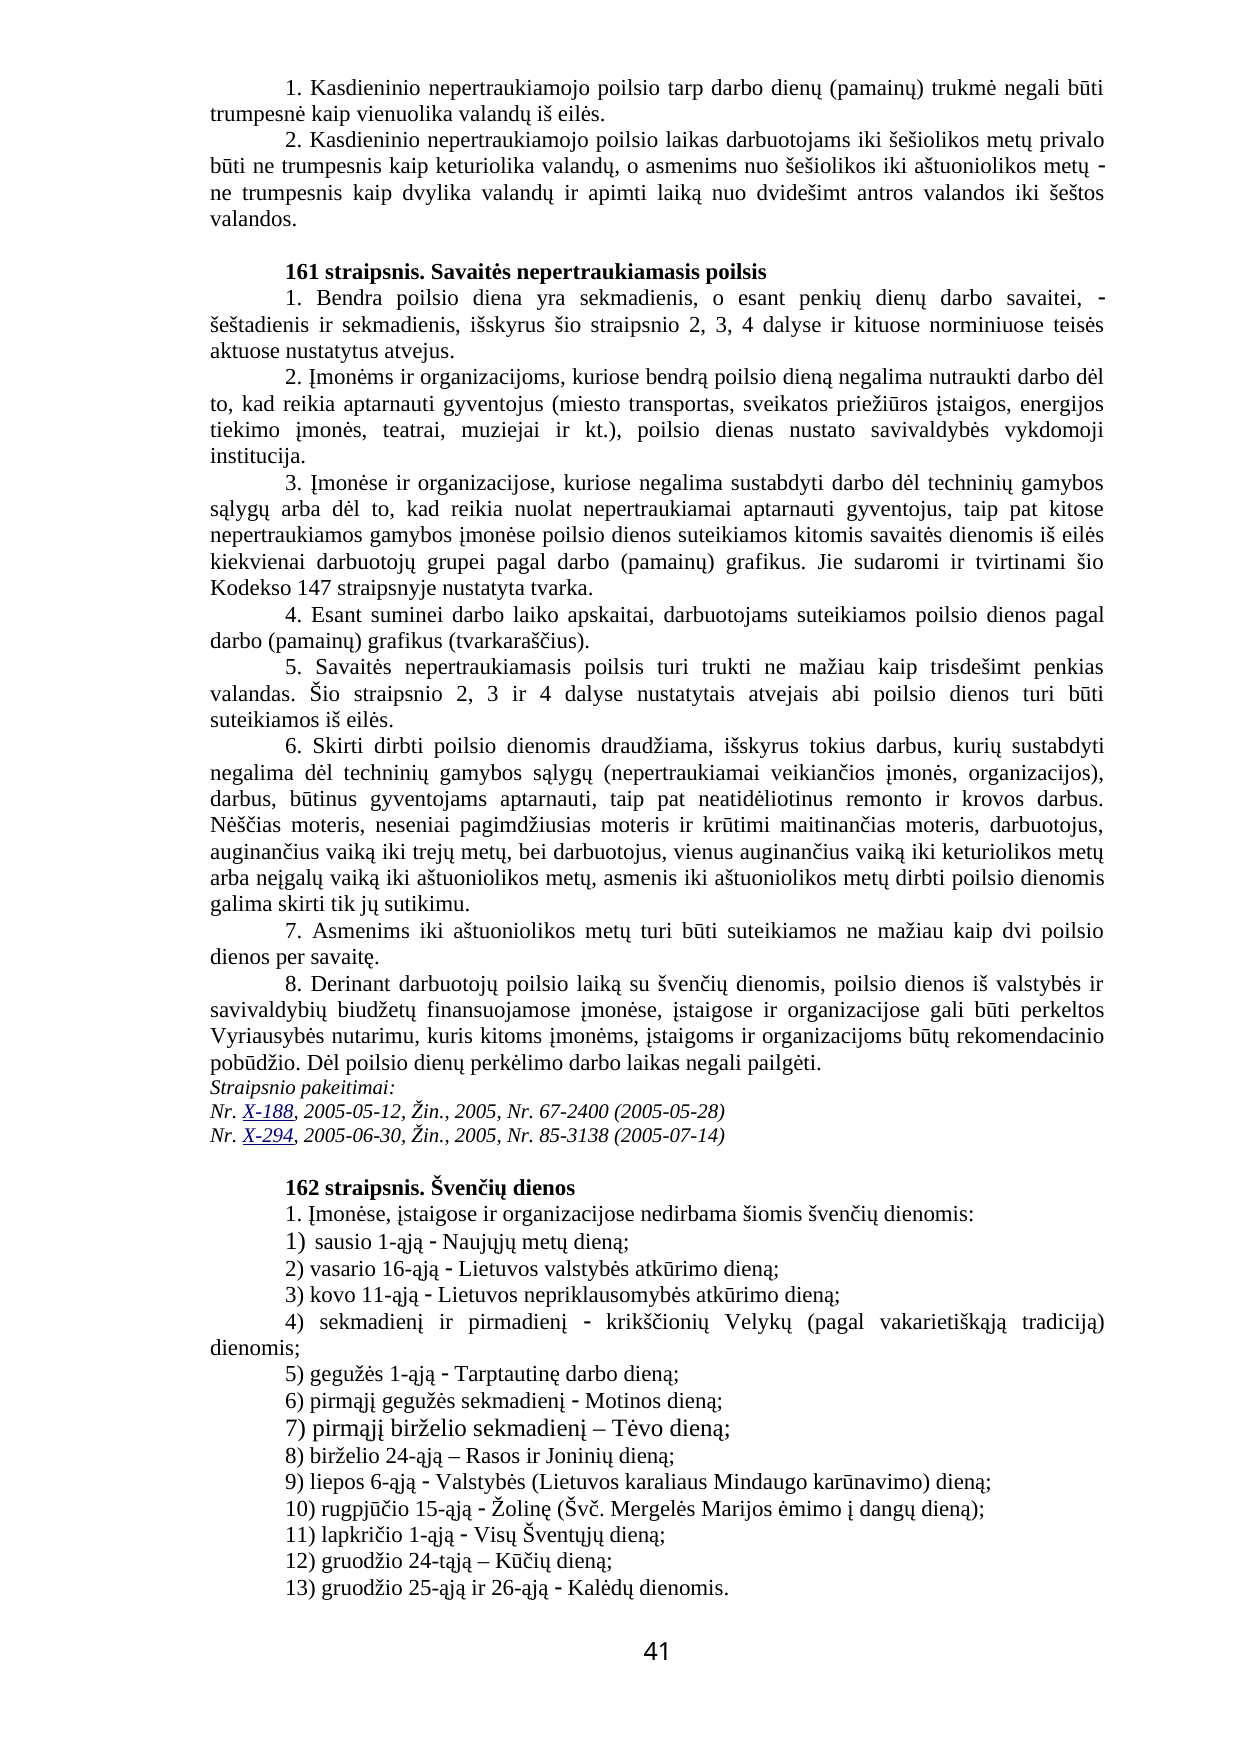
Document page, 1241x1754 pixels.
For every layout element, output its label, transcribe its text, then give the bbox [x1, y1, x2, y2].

text 7) pirmąjį birželio sekmadienį – Tėvo dieną; [210, 1413, 1106, 1442]
text Straipsnio pakeitimai: [210, 1075, 1106, 1099]
text 3) kovo 11-ąją  Lietuvos nepriklausomybės atkūrimo dieną; [210, 1281, 1106, 1308]
text 4. Esant suminei darbo laiko apskaitai, darbuotojams suteikiamos poilsio dienos pagal darbo (pamainų) grafikus (tvarkaraščius). [210, 601, 1106, 653]
text 8. Derinant darbuotojų poilsio laiką su švenčių dienomis, poilsio dienos iš valstybės ir savivaldybių biudžetų finansuojamose įmonėse, įstaigose ir organizacijose gali būti perkeltos Vyriausybės nutarimu, kuris kitoms įmonėms, įstaigoms ir organizacijoms būtų rekomendacinio pobūdžio. Dėl poilsio dienų perkėlimo darbo laikas negali pailgėti. [210, 969, 1106, 1075]
text 2. Įmonėms ir organizacijoms, kuriose bendrą poilsio dieną negalima nutraukti darbo dėl to, kad reikia aptarnauti gyventojus (miesto transportas, sveikatos priežiūros įstaigos, energijos tiekimo įmonės, teatrai, muziejai ir kt.), poilsio dienas nustato savivaldybės vykdomoji institucija. [210, 363, 1106, 469]
text 3. Įmonėse ir organizacijose, kuriose negalima sustabdyti darbo dėl techninių gamybos sąlygų arba dėl to, kad reikia nuolat nepertraukiamai aptarnauti gyventojus, taip pat kitose nepertraukiamos gamybos įmonėse poilsio dienos suteikiamos kitomis savaitės dienomis iš eilės kiekvienai darbuotojų grupei pagal darbo (pamainų) grafikus. Jie sudaromi ir tvirtinami šio Kodekso 147 straipsnyje nustatyta tvarka. [210, 469, 1106, 601]
text 12) gruodžio 24-tąją – Kūčių dieną; [210, 1547, 1106, 1574]
text 1. Įmonėse, įstaigose ir organizacijose nedirbama šiomis švenčių dienomis: [210, 1200, 1106, 1226]
text 1. Kasdieninio nepertraukiamojo poilsio tarp darbo dienų (pamainų) trukmė negali būti trumpesnė kaip vienuolika valandų iš eilės. [210, 73, 1106, 126]
text 6) pirmąjį gegužės sekmadienį  Motinos dieną; [210, 1387, 1106, 1413]
text 8) birželio 24-ąją – Rasos ir Joninių dieną; [210, 1442, 1106, 1468]
text 2. Kasdieninio nepertraukiamojo poilsio laikas darbuotojams iki šešiolikos metų privalo būti ne trumpesnis kaip keturiolika valandų, o asmenims nuo šešiolikos iki aštuoniolikos metų  ne trumpesnis kaip dvylika valandų ir apimti laiką nuo dvidešimt antros valandos iki šeštos valandos. [210, 126, 1106, 232]
text 7. Asmenims iki aštuoniolikos metų turi būti suteikiamos ne mažiau kaip dvi poilsio dienos per savaitę. [210, 917, 1106, 969]
text 162 straipsnis. Švenčių dienos [210, 1173, 1106, 1200]
list sausio 1-ąją  Naujųjų metų dieną; [285, 1226, 1106, 1255]
text 9) liepos 6-ąją  Valstybės (Lietuvos karaliaus Mindaugo karūnavimo) dieną; [210, 1468, 1106, 1494]
text 5) gegužės 1-ąją  Tarptautinę darbo dieną; [210, 1360, 1106, 1387]
text 1. Bendra poilsio diena yra sekmadienis, o esant penkių dienų darbo savaitei,  šeštadienis ir sekmadienis, išskyrus šio straipsnio 2, 3, 4 dalyse ir kituose norminiuose teisės aktuose nustatytus atvejus. [210, 284, 1106, 363]
text Nr. X-294, 2005-06-30, Žin., 2005, Nr. 85-3138 (2005-07-14) [210, 1123, 1106, 1147]
text 5. Savaitės nepertraukiamasis poilsis turi trukti ne mažiau kaip trisdešimt penkias valandas. Šio straipsnio 2, 3 ir 4 dalyse nustatytais atvejais abi poilsio dienos turi būti suteikiamos iš eilės. [210, 653, 1106, 732]
text 4) sekmadienį ir pirmadienį  krikščionių Velykų (pagal vakarietiškąją tradiciją) dienomis; [210, 1308, 1106, 1360]
text 10) rugpjūčio 15-ąją  Žolinę (Švč. Mergelės Marijos ėmimo į dangų dieną); [210, 1494, 1106, 1521]
text 13) gruodžio 25-ąją ir 26-ąją  Kalėdų dienomis. [210, 1574, 1106, 1600]
text 161 straipsnis. Savaitės nepertraukiamasis poilsis [210, 258, 1106, 284]
text 11) lapkričio 1-ąją  Visų Šventųjų dieną; [210, 1521, 1106, 1547]
text 2) vasario 16-ąją  Lietuvos valstybės atkūrimo dieną; [210, 1255, 1106, 1281]
text Nr. X-188, 2005-05-12, Žin., 2005, Nr. 67-2400 (2005-05-28) [210, 1099, 1106, 1123]
text 6. Skirti dirbti poilsio dienomis draudžiama, išskyrus tokius darbus, kurių sustabdyti negalima dėl techninių gamybos sąlygų (nepertraukiamai veikiančios įmonės, organizacijos), darbus, būtinus gyventojams aptarnauti, taip pat neatidėliotinus remonto ir krovos darbus. Nėščias moteris, neseniai pagimdžiusias moteris ir krūtimi maitinančias moteris, darbuotojus, auginančius vaiką iki trejų metų, bei darbuotojus, vienus auginančius vaiką iki keturiolikos metų arba neįgalų vaiką iki aštuoniolikos metų, asmenis iki aštuoniolikos metų dirbti poilsio dienomis galima skirti tik jų sutikimu. [210, 732, 1106, 917]
